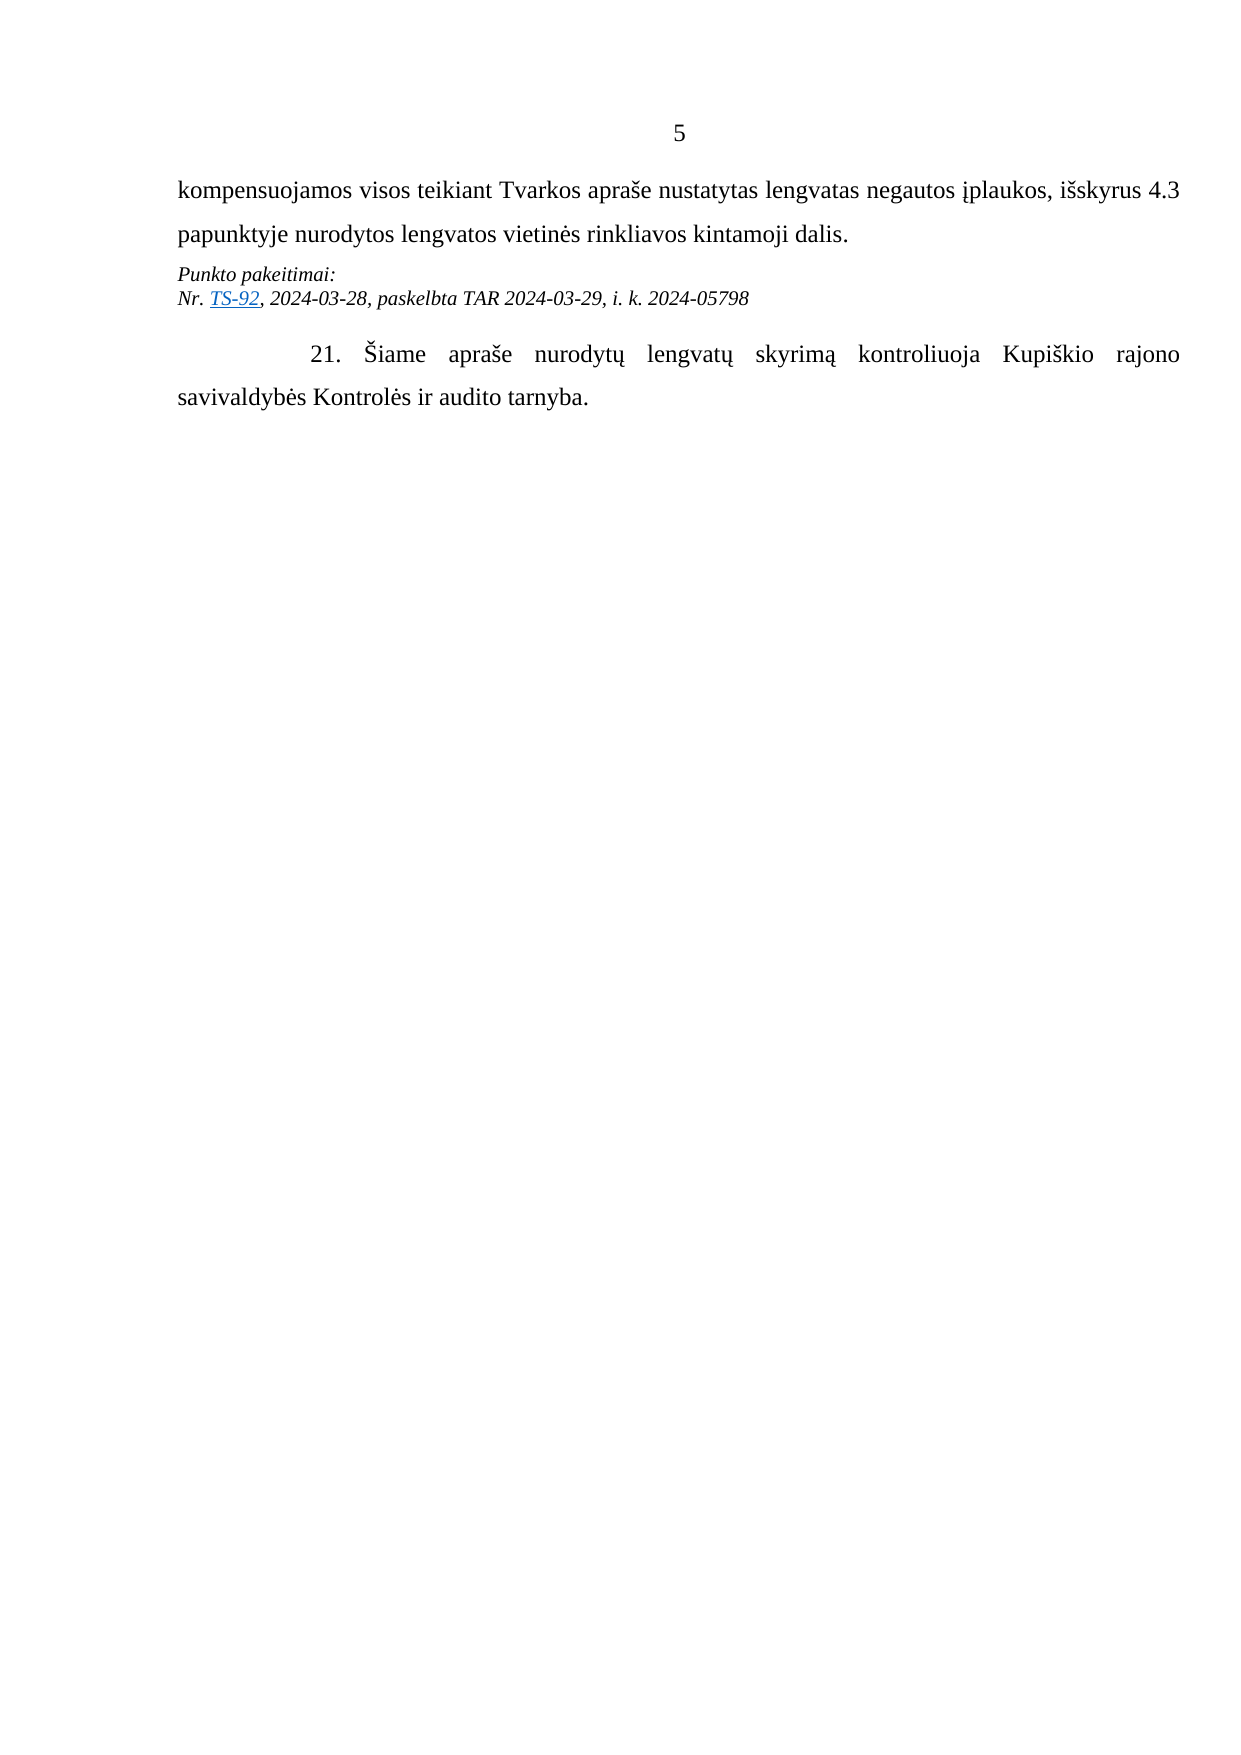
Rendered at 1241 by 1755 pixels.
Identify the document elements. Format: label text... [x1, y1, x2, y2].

text 21. Šiame apraše nurodytų lengvatų skyrimą kontroliuoja Kupiškio rajono savivaldybės Kontrolės ir audito tarnyba. [177, 339, 1181, 411]
text Nr. TS-92, 2024-03-28, paskelbta TAR 2024-03-29, i. k. 2024-05798 [177, 286, 1181, 310]
text Punkto pakeitimai: [177, 262, 1181, 286]
text kompensuojamos visos teikiant Tvarkos apraše nustatytas lengvatas negautos įplaukos, išskyrus 4.3 papunktyje nurodytos lengvatos vietinės rinkliavos kintamoji dalis. [177, 176, 1181, 247]
